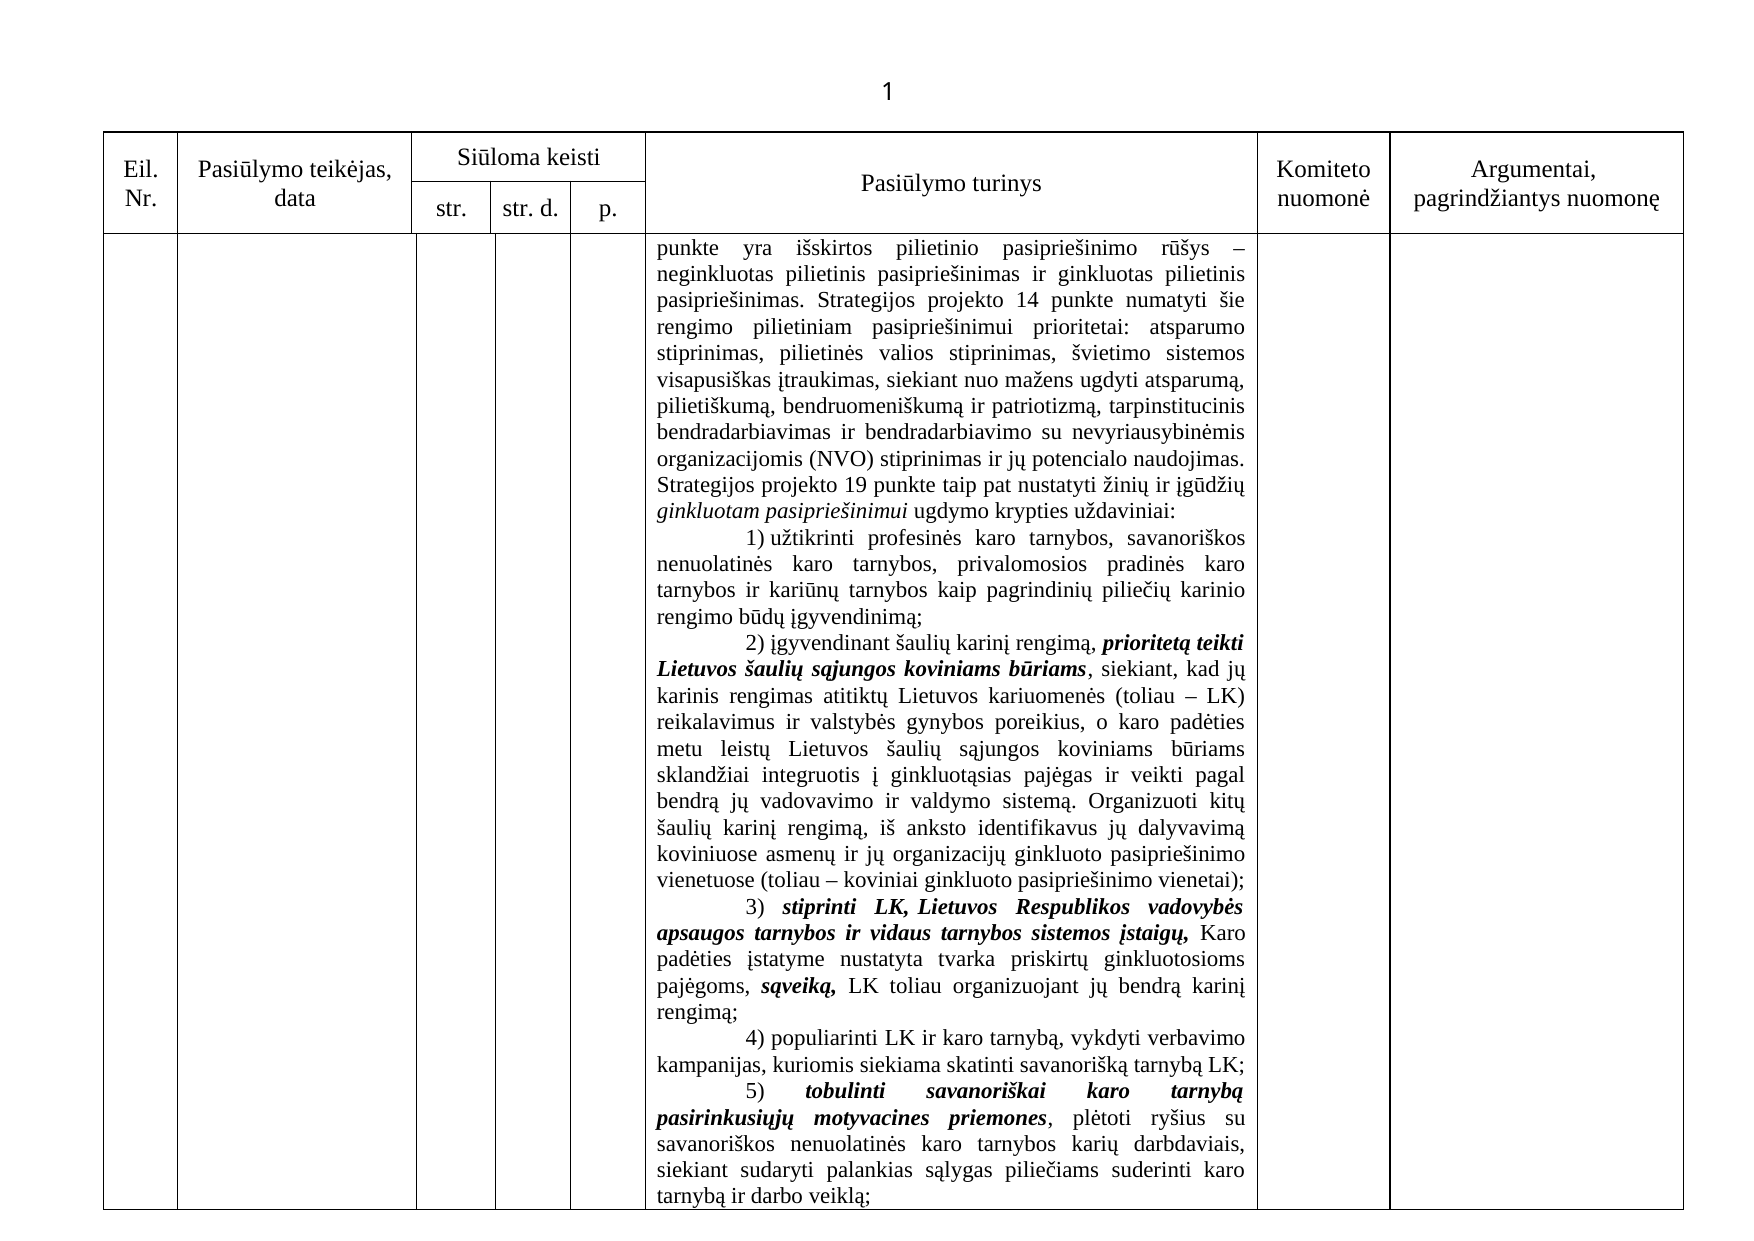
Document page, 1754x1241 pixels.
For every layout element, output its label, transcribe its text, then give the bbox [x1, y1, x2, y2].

table_cell p. [571, 182, 645, 233]
table_cell [496, 234, 570, 1209]
table_cell [178, 234, 416, 1209]
table_cell [104, 234, 177, 1209]
table_header Siūloma keisti [412, 133, 645, 181]
table_cell [1391, 234, 1683, 1209]
table_cell [571, 234, 645, 1209]
table_header Komiteto nuomonė [1258, 133, 1389, 233]
table_cell [1258, 234, 1389, 1209]
table_cell str. [412, 182, 490, 233]
table_cell punkte yra išskirtos pilietinio pasipriešinimo rūšys – neginkluotas pilietinis pasipriešinimas ir ginkluotas pilietinis pasipriešinimas. Strategijos projekto 14 punkte numatyti šie rengimo pilietiniam pasipriešinimui prioritetai: atsparumo stiprinimas, pilietinės valios stiprinimas, švietimo sistemos visapusiškas įtraukimas, siekiant nuo mažens ugdyti atsparumą, pilietiškumą, bendruomeniškumą ir patriotizmą, tarpinstitucinis bendradarbiavimas ir bendradarbiavimo su nevyriausybinėmis organizacijomis (NVO) stiprinimas ir jų potencialo naudojimas. Strategijos projekto 19 punkte taip pat nustatyti žinių ir įgūdžių ginkluotam pasipriešinimui ugdymo krypties uždaviniai: 1) užtikrinti profesinės karo tarnybos, savanoriškos nenuolatinės karo tarnybos, privalomosios pradinės karo tarnybos ir kariūnų tarnybos kaip pagrindinių piliečių karinio rengimo būdų įgyvendinimą; 2) įgyvendinant šaulių karinį rengimą, prioritetą teikti Lietuvos šaulių sąjungos koviniams būriams, siekiant, kad jų karinis rengimas atitiktų Lietuvos kariuomenės (toliau – LK) reikalavimus ir valstybės gynybos poreikius, o karo padėties metu leistų Lietuvos šaulių sąjungos koviniams būriams sklandžiai integruotis į ginkluotąsias pajėgas ir veikti pagal bendrą jų vadovavimo ir valdymo sistemą. Organizuoti kitų šaulių karinį rengimą, iš anksto identifikavus jų dalyvavimą koviniuose asmenų ir jų organizacijų ginkluoto pasipriešinimo vienetuose (toliau – koviniai ginkluoto pasipriešinimo vienetai); 3) stiprinti LK, Lietuvos Respublikos vadovybės apsaugos tarnybos ir vidaus tarnybos sistemos įstaigų, Karo padėties įstatyme nustatyta tvarka priskirtų ginkluotosioms pajėgoms, sąveiką, LK toliau organizuojant jų bendrą karinį rengimą; 4) populiarinti LK ir karo tarnybą, vykdyti verbavimo kampanijas, kuriomis siekiama skatinti savanorišką tarnybą LK; 5) tobulinti savanoriškai karo tarnybą pasirinkusiųjų motyvacines priemones, plėtoti ryšius su savanoriškos nenuolatinės karo tarnybos karių darbdaviais, siekiant sudaryti palankias sąlygas piliečiams suderinti karo tarnybą ir darbo veiklą; [646, 234, 1257, 1209]
table_header Pasiūlymo turinys [646, 133, 1257, 233]
table_header Pasiūlymo teikėjas, data [178, 133, 411, 233]
table_cell [417, 234, 495, 1209]
table_cell str. d. [491, 182, 570, 233]
table_header Argumentai, pagrindžiantys nuomonę [1391, 133, 1683, 233]
table_header Eil. Nr. [104, 133, 177, 233]
